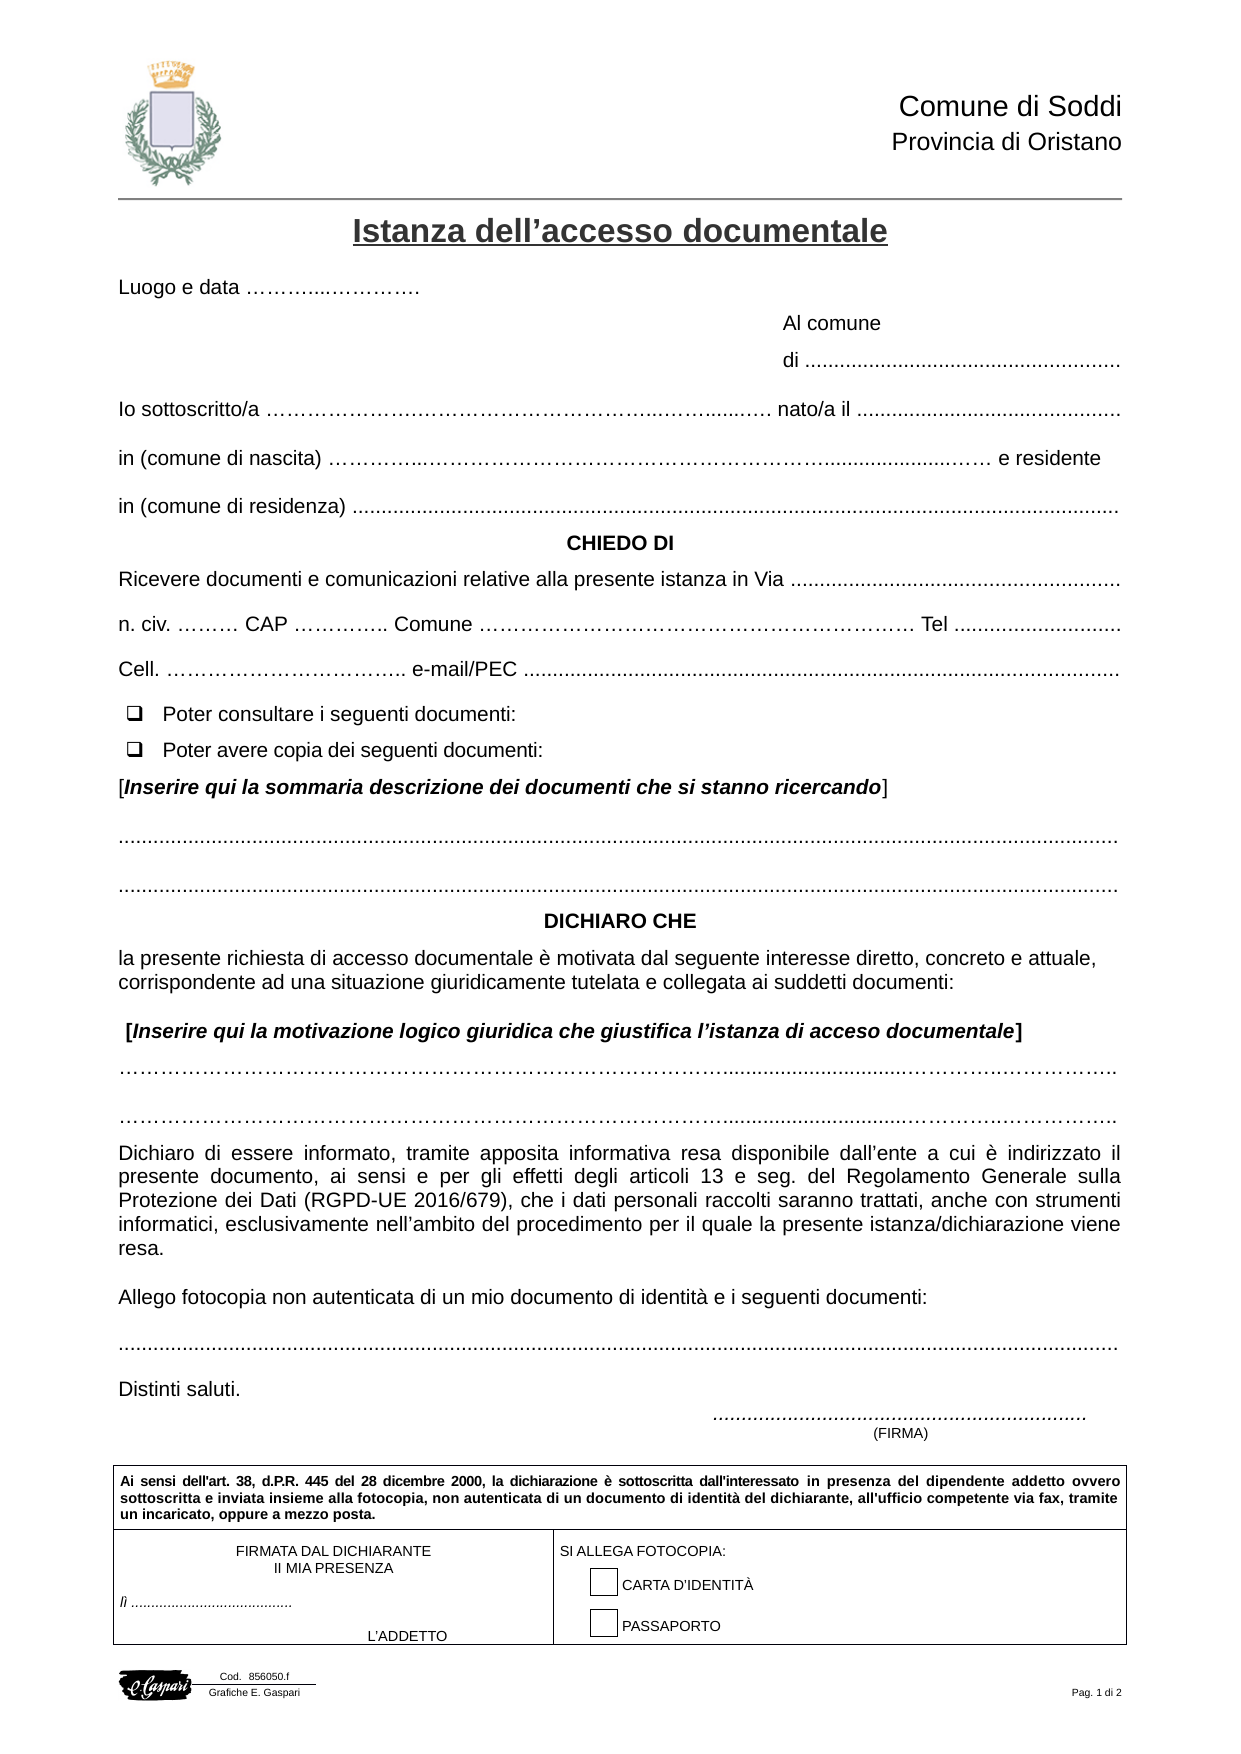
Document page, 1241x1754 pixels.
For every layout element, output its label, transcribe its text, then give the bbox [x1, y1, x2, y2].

text Luogo e data ………....…………. [118, 274, 1122, 298]
list Poter avere copia dei seguenti documenti: [125, 738, 1122, 762]
text [Inserire qui la motivazione logico giuridica che giustifica l’istanza di acceso documentale] [125, 1018, 1122, 1042]
text Allego fotocopia non autenticata di un mio documento di identità e i seguenti documenti: [118, 1285, 1122, 1309]
text la presente richiesta di accesso documentale è motivata dal seguente interesse diretto, concreto e attuale, corrispondente ad una situazione giuridicamente tutelata e collegata ai suddetti documenti: [118, 946, 1122, 993]
text in (comune di residenza) [118, 494, 1122, 518]
text [Inserire qui la sommaria descrizione dei documenti che si stanno ricercando] [118, 775, 1122, 799]
text Ricevere documenti e comunicazioni relative alla presente istanza in Via [118, 567, 1122, 591]
text Distinti saluti. [118, 1377, 1122, 1401]
list Poter consultare i seguenti documenti: [125, 702, 1122, 726]
text CHIEDO DI [118, 531, 1122, 555]
text ……………………………………………………………………………................................…………..…………….. [118, 1055, 1122, 1079]
text in (comune di nascita) …………...…………………………………………………......................…… e residente [118, 445, 1122, 469]
text Comune di Soddi [224, 89, 1122, 122]
text (FIRMA) [679, 1425, 1122, 1442]
picture [118, 1669, 192, 1701]
text Al comune [783, 311, 1122, 335]
text Io sottoscritto/a ………………….……………………………...…….......…. nato/a il [118, 396, 1122, 420]
subtitle Istanza dell’accesso documentale [118, 211, 1122, 249]
table_cell FIRMATA DAL DICHIARANTE II MIA PRESENZA lì ........................................ L’ADDETTO [114, 1530, 553, 1644]
table_cell SI ALLEGA FOTOCOPIA: CARTA D’IDENTITÀ PASSAPORTO [554, 1530, 1126, 1644]
text ……………………………………………………………………………................................…………..…………….. [118, 1104, 1122, 1128]
text Provincia di Oristano [224, 127, 1122, 156]
text DICHIARO CHE [118, 909, 1122, 933]
text Dichiaro di essere informato, tramite apposita informativa resa disponibile dall’ente a cui è indirizzato il presente documento, ai sensi e per gli effetti degli articoli 13 e seg. del Regolamento Generale sulla Protezione dei Dati (RGPD-UE 2016/679), che i dati personali raccolti saranno trattati, anche con strumenti informatici, esclusivamente nell’ambito del procedimento per il quale la presente istanza/dichiarazione viene resa. [118, 1140, 1122, 1260]
picture [122, 58, 224, 189]
text Cell. …………………………….. e-mail/PEC [118, 657, 1122, 681]
text di [783, 347, 1122, 371]
text n. civ. ……… CAP ………….. Comune ……………………………………………………… Tel [118, 612, 1122, 636]
text ................................................................. [679, 1401, 1122, 1425]
table_header Ai sensi dell'art. 38, d.P.R. 445 del 28 dicembre 2000, la dichiarazione è sottoscritta dall'interessato in presenza del dipendente addetto ovvero sottoscritta e inviata insieme alla fotocopia, non autenticata di un documento di identità del dichiarante, all'ufficio competente via fax, tramite un incaricato, oppure a mezzo posta. [114, 1466, 1126, 1529]
